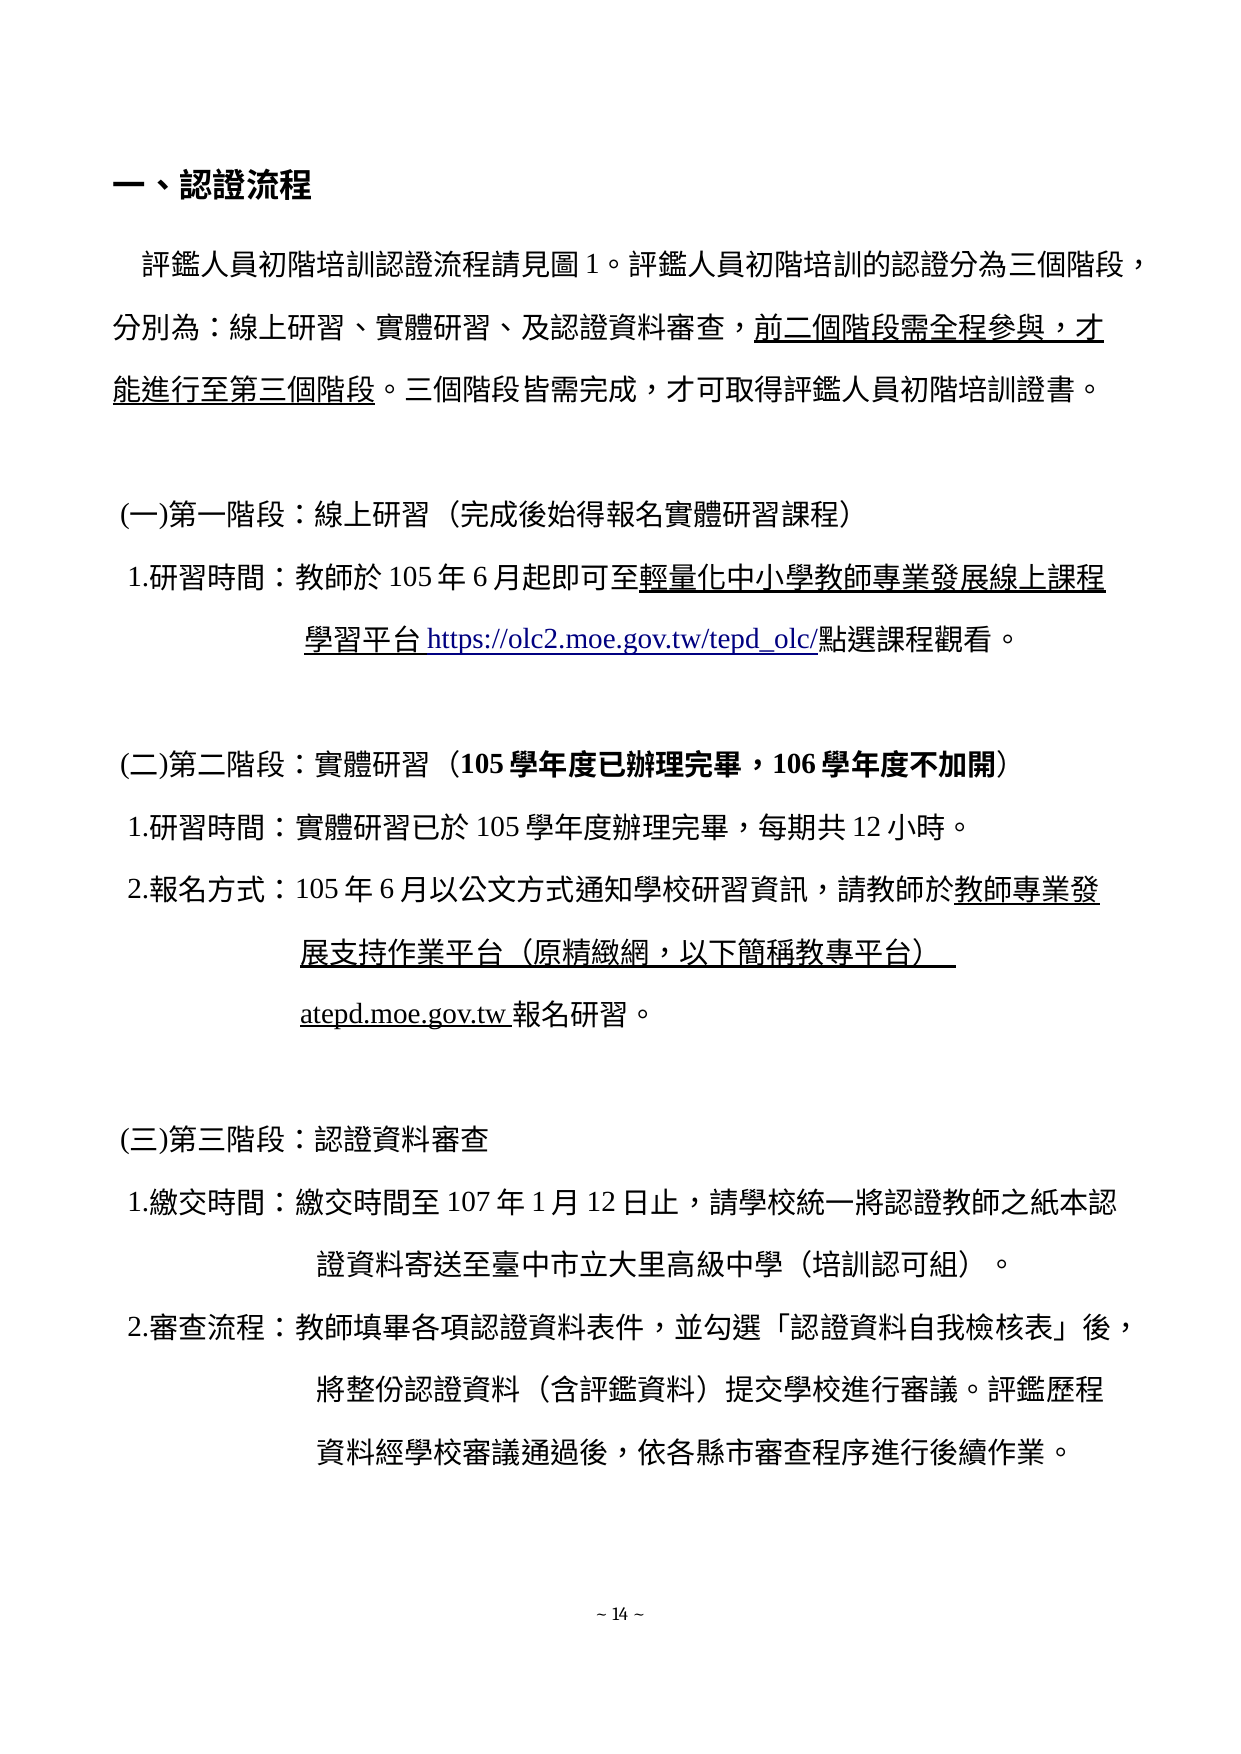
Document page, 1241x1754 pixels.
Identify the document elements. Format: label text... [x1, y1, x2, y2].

text 1.研習時間：教師於105年6月起即可至輕量化中小學教師專業發展線上課程學習平台https://olc2.moe.gov.tw/tepd_olc/點選課程觀看。 [112, 534, 1128, 659]
text 評鑑人員初階培訓認證流程請見圖1。評鑑人員初階培訓的認證分為三個階段，分別為：線上研習、實體研習、及認證資料審查，前二個階段需全程參與，才能進行至第三個階段。三個階段皆需完成，才可取得評鑑人員初階培訓證書。 [112, 221, 1128, 409]
text (三)第三階段：認證資料審查 [112, 1096, 1128, 1159]
text (一)第一階段：線上研習（完成後始得報名實體研習課程） [112, 471, 1128, 534]
text 1.繳交時間：繳交時間至107年1月12日止，請學校統一將認證教師之紙本認證資料寄送至臺中市立大里高級中學（培訓認可組）。 [112, 1159, 1128, 1284]
text 2.審查流程：教師填畢各項認證資料表件，並勾選「認證資料自我檢核表」後，將整份認證資料（含評鑑資料）提交學校進行審議。評鑑歷程資料經學校審議通過後，依各縣市審查程序進行後續作業。 [112, 1284, 1128, 1471]
text 2.報名方式：105年6月以公文方式通知學校研習資訊，請教師於教師專業發展支持作業平台（原精緻網，以下簡稱教專平台） atepd.moe.gov.tw報名研習。 [112, 846, 1128, 1034]
text (二)第二階段：實體研習（105學年度已辦理完畢，106學年度不加開） [112, 721, 1128, 784]
text 一、認證流程 [112, 159, 1128, 207]
text 1.研習時間：實體研習已於105學年度辦理完畢，每期共12小時。 [112, 784, 1128, 846]
